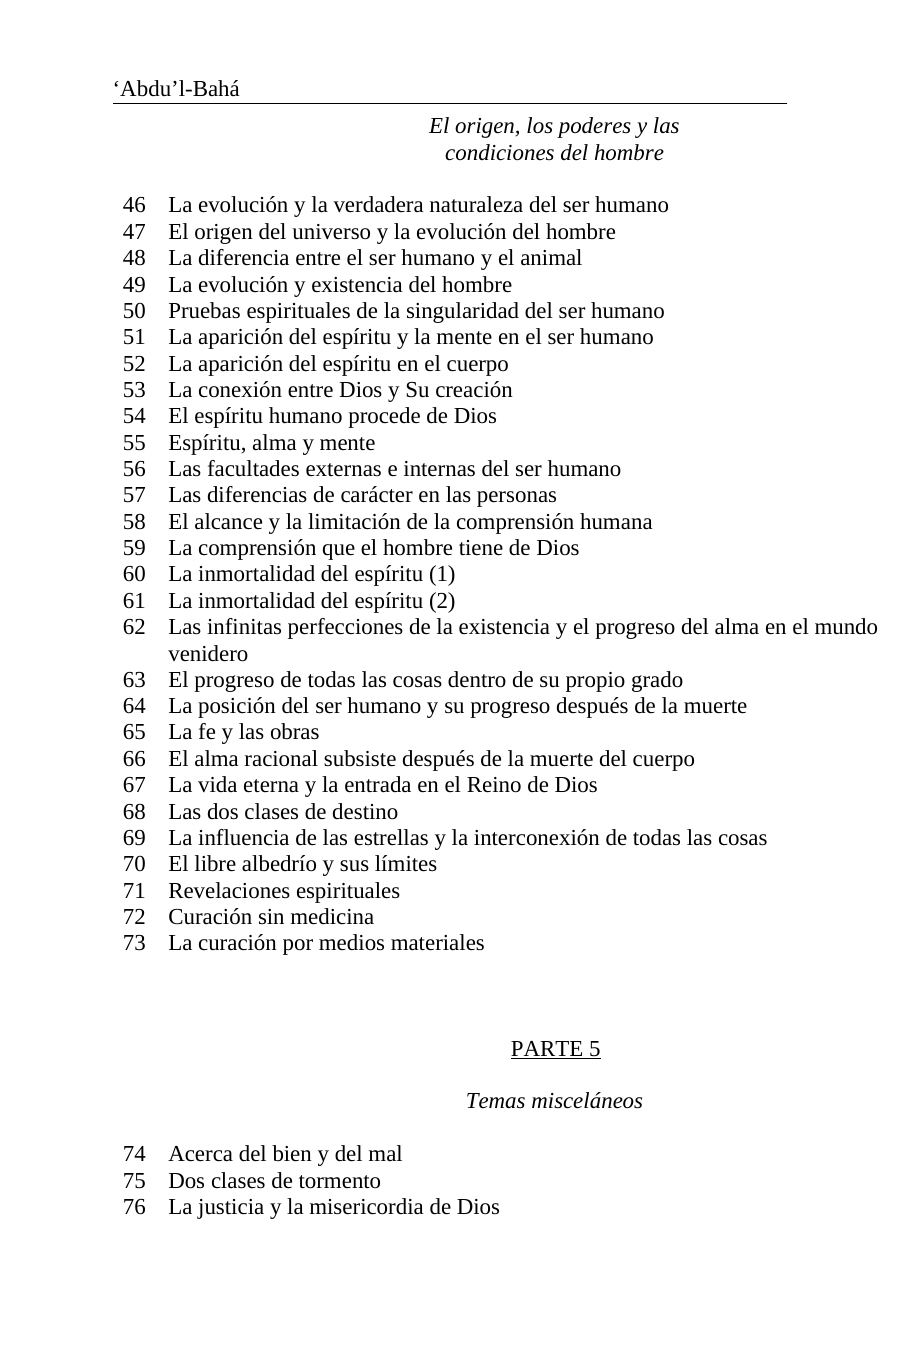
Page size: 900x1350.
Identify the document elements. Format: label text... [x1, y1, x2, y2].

table_cell Las facultades externas e internas del ser humano [157, 455, 900, 481]
table_cell 55 [101, 429, 157, 455]
table_cell [101, 1035, 157, 1061]
table_cell El origen, los poderes y las condiciones del hombre [157, 113, 900, 165]
table_cell Temas misceláneos [157, 1088, 900, 1114]
table_cell El origen del universo y la evolución del hombre [157, 218, 900, 244]
table_cell [101, 1088, 157, 1114]
table_cell 68 [101, 798, 157, 824]
table_cell 75 [101, 1167, 157, 1193]
table_cell [101, 956, 157, 982]
table_cell La posición del ser humano y su progreso después de la muerte [157, 692, 900, 719]
table_cell El progreso de todas las cosas dentro de su propio grado [157, 666, 900, 692]
table_cell [157, 956, 900, 982]
table_cell La comprensión que el hombre tiene de Dios [157, 534, 900, 561]
table_cell 66 [101, 745, 157, 771]
table_cell 54 [101, 402, 157, 429]
table_cell La aparición del espíritu en el cuerpo [157, 350, 900, 376]
table_cell Las diferencias de carácter en las personas [157, 481, 900, 508]
table_cell La inmortalidad del espíritu (2) [157, 587, 900, 613]
table_cell El alma racional subsiste después de la muerte del cuerpo [157, 745, 900, 771]
table_cell [101, 1061, 157, 1088]
table_cell 47 [101, 218, 157, 244]
table_cell [157, 982, 900, 1008]
table_cell 58 [101, 508, 157, 534]
table_cell 59 [101, 534, 157, 561]
table_cell 52 [101, 350, 157, 376]
table_cell La evolución y la verdadera naturaleza del ser humano [157, 192, 900, 218]
table_cell La conexión entre Dios y Su creación [157, 376, 900, 402]
table_cell 49 [101, 271, 157, 297]
table_cell La aparición del espíritu y la mente en el ser humano [157, 323, 900, 350]
table_cell 67 [101, 771, 157, 798]
table_cell El espíritu humano procede de Dios [157, 402, 900, 429]
table_cell Dos clases de tormento [157, 1167, 900, 1193]
table_cell 73 [101, 930, 157, 956]
table_cell 57 [101, 481, 157, 508]
table_cell Las infinitas perfecciones de la existencia y el progreso del alma en el mundo venidero [157, 613, 900, 666]
table_cell Curación sin medicina [157, 903, 900, 929]
table_cell La vida eterna y la entrada en el Reino de Dios [157, 771, 900, 798]
table_cell La curación por medios materiales [157, 930, 900, 956]
table_cell 61 [101, 587, 157, 613]
table_cell [157, 165, 900, 192]
table_cell Las dos clases de destino [157, 798, 900, 824]
table_cell [101, 1114, 157, 1140]
table_cell 69 [101, 824, 157, 850]
table_cell 65 [101, 719, 157, 745]
table_cell 71 [101, 877, 157, 903]
table_cell 72 [101, 903, 157, 929]
table_cell La fe y las obras [157, 719, 900, 745]
table_cell Acerca del bien y del mal [157, 1140, 900, 1167]
table_cell 60 [101, 561, 157, 587]
table_cell 64 [101, 692, 157, 719]
table_cell 62 [101, 613, 157, 666]
table_cell La diferencia entre el ser humano y el animal [157, 244, 900, 271]
table_cell 70 [101, 850, 157, 877]
table_cell [157, 1061, 900, 1088]
table_cell [101, 1009, 157, 1035]
table_cell La evolución y existencia del hombre [157, 271, 900, 297]
table_cell [157, 1114, 900, 1140]
table_cell 53 [101, 376, 157, 402]
table_cell 63 [101, 666, 157, 692]
table_cell El libre albedrío y sus límites [157, 850, 900, 877]
table_cell PARTE 5 [157, 1035, 900, 1061]
table_cell Revelaciones espirituales [157, 877, 900, 903]
table_cell 74 [101, 1140, 157, 1167]
table_cell La justicia y la misericordia de Dios [157, 1193, 900, 1219]
table_cell Espíritu, alma y mente [157, 429, 900, 455]
table_cell Pruebas espirituales de la singularidad del ser humano [157, 297, 900, 323]
table_cell 56 [101, 455, 157, 481]
table_cell [157, 1009, 900, 1035]
table_cell [101, 165, 157, 192]
table_cell La influencia de las estrellas y la interconexión de todas las cosas [157, 824, 900, 850]
table_cell 48 [101, 244, 157, 271]
table_cell [101, 113, 157, 165]
table_cell El alcance y la limitación de la comprensión humana [157, 508, 900, 534]
table_cell 50 [101, 297, 157, 323]
table_cell 51 [101, 323, 157, 350]
table_cell 76 [101, 1193, 157, 1219]
table_cell La inmortalidad del espíritu (1) [157, 561, 900, 587]
table_cell [101, 982, 157, 1008]
table_cell 46 [101, 192, 157, 218]
